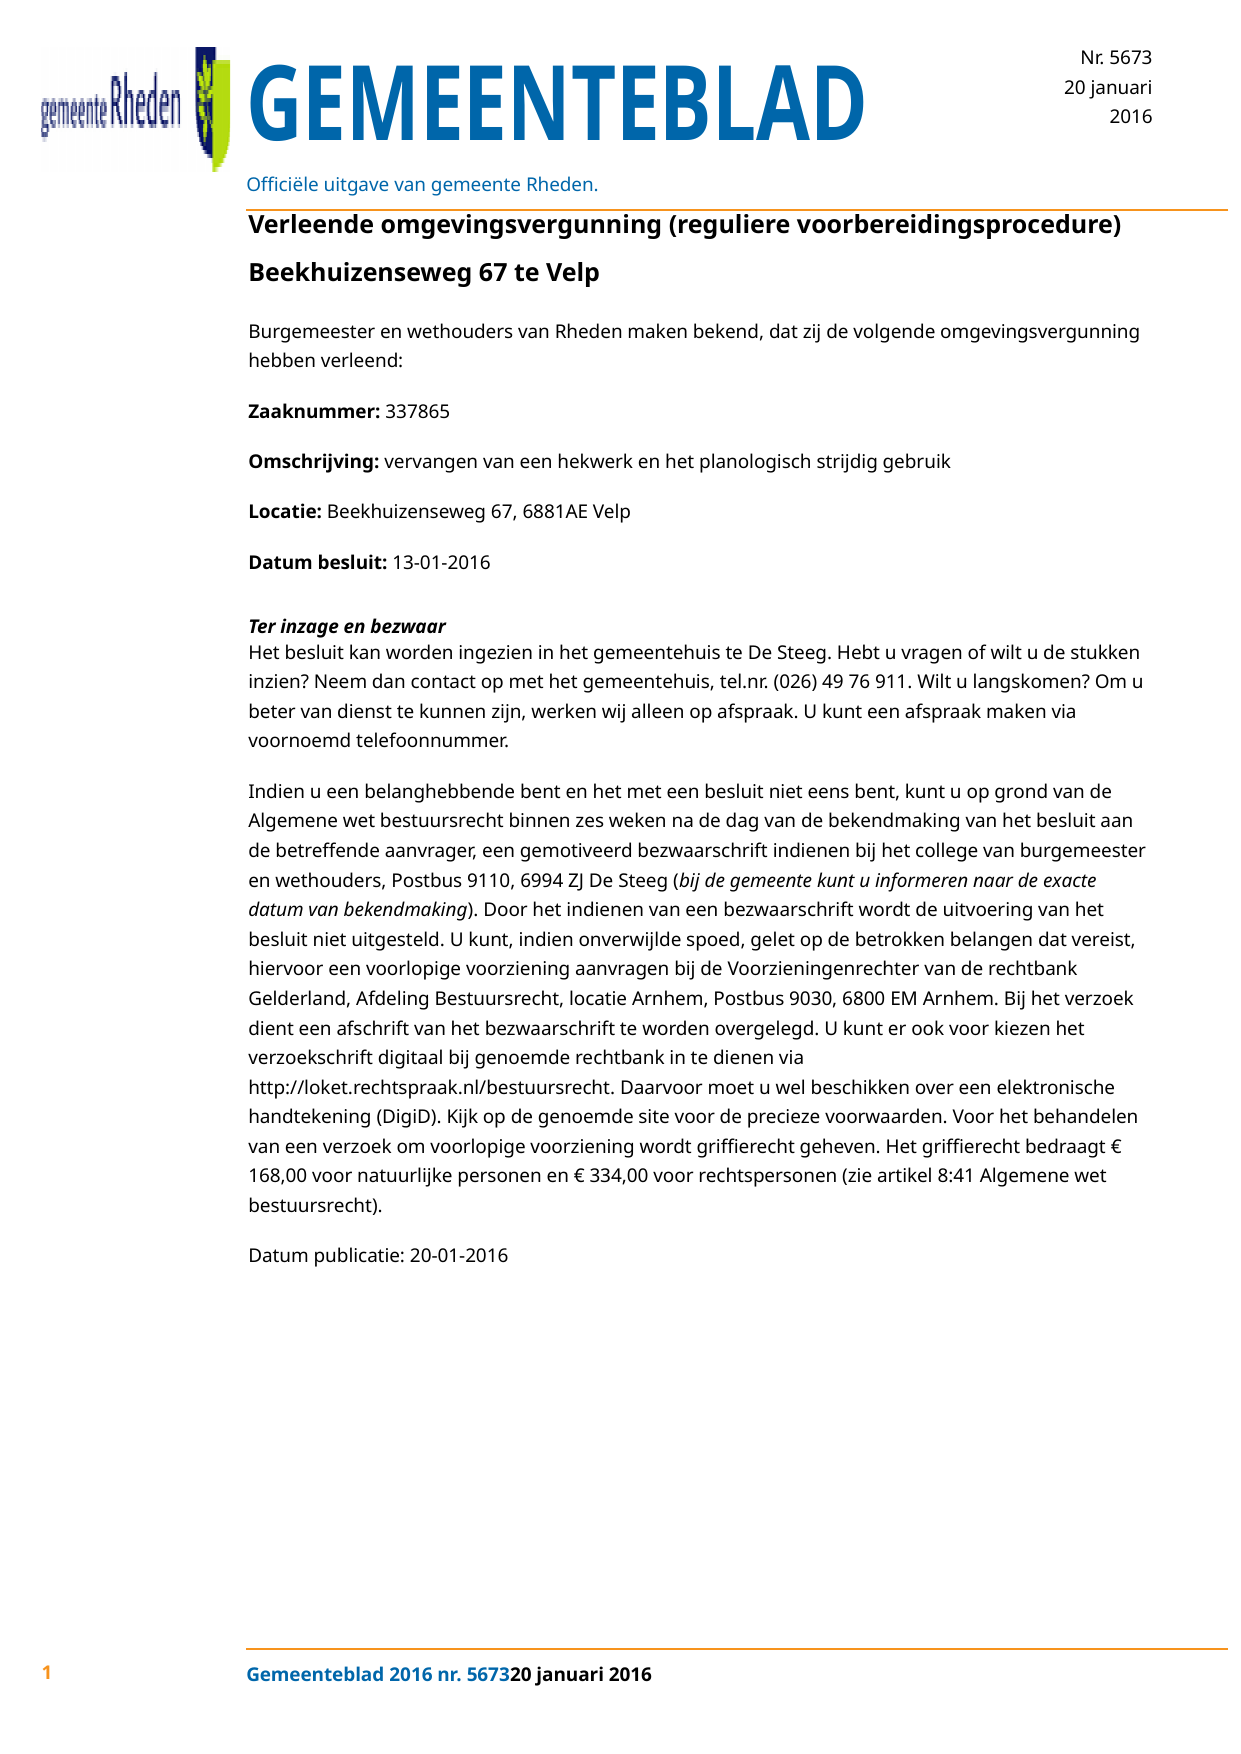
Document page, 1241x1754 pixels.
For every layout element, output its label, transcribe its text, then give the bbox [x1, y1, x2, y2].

text Omschrijving: vervangen van een hekwerk en het planologisch strijdig gebruik [248, 448, 1152, 474]
text Indien u een belanghebbende bent en het met een besluit niet eens bent, kunt u op grond van de Algemene wet bestuursrecht binnen zes weken na de dag van de bekendmaking van het besluit aan de betreffende aanvrager, een gemotiveerd bezwaarschrift indienen bij het college van burgemeester en wethouders, Postbus 9110, 6994 ZJ De Steeg (bij de gemeente kunt u informeren naar de exacte datum van bekendmaking). Door het indienen van een bezwaarschrift wordt de uitvoering van het besluit niet uitgesteld. U kunt, indien onverwijlde spoed, gelet op de betrokken belangen dat vereist, hiervoor een voorlopige voorziening aanvragen bij de Voorzieningenrechter van de rechtbank Gelderland, Afdeling Bestuursrecht, locatie Arnhem, Postbus 9030, 6800 EM Arnhem. Bij het verzoek dient een afschrift van het bezwaarschrift te worden overgelegd. U kunt er ook voor kiezen het verzoekschrift digitaal bij genoemde rechtbank in te dienen via http://loket.rechtspraak.nl/bestuursrecht. Daarvoor moet u wel beschikken over een elektronische handtekening (DigiD). Kijk op de genoemde site voor de precieze voorwaarden. Voor het behandelen van een verzoek om voorlopige voorziening wordt griffierecht geheven. Het griffierecht bedraagt € 168,00 voor natuurlijke personen en € 334,00 voor rechtspersonen (zie artikel 8:41 Algemene wet bestuursrecht). [248, 778, 1152, 1218]
picture [41, 47, 231, 172]
text Burgemeester en wethouders van Rheden maken bekend, dat zij de volgende omgevingsvergunning hebben verleend: [248, 318, 1152, 373]
text Ter inzage en bezwaar [248, 613, 1152, 639]
text Zaaknummer: 337865 [248, 398, 1152, 424]
text Locatie: Beekhuizenseweg 67, 6881AE Velp [248, 499, 1152, 524]
text Datum besluit: 13-01-2016 [248, 549, 1152, 575]
text Verleende omgevingsvergunning (reguliere voorbereidingsprocedure) Beekhuizenseweg 67 te Velp [248, 211, 1152, 288]
text Het besluit kan worden ingezien in het gemeentehuis te De Steeg. Hebt u vragen of wilt u de stukken inzien? Neem dan contact op met het gemeentehuis, tel.nr. (026) 49 76 911. Wilt u langskomen? Om u beter van dienst te kunnen zijn, werken wij alleen op afspraak. U kunt een afspraak maken via voornoemd telefoonnummer. [248, 639, 1152, 753]
text Datum publicatie: 20-01-2016 [248, 1243, 1152, 1268]
